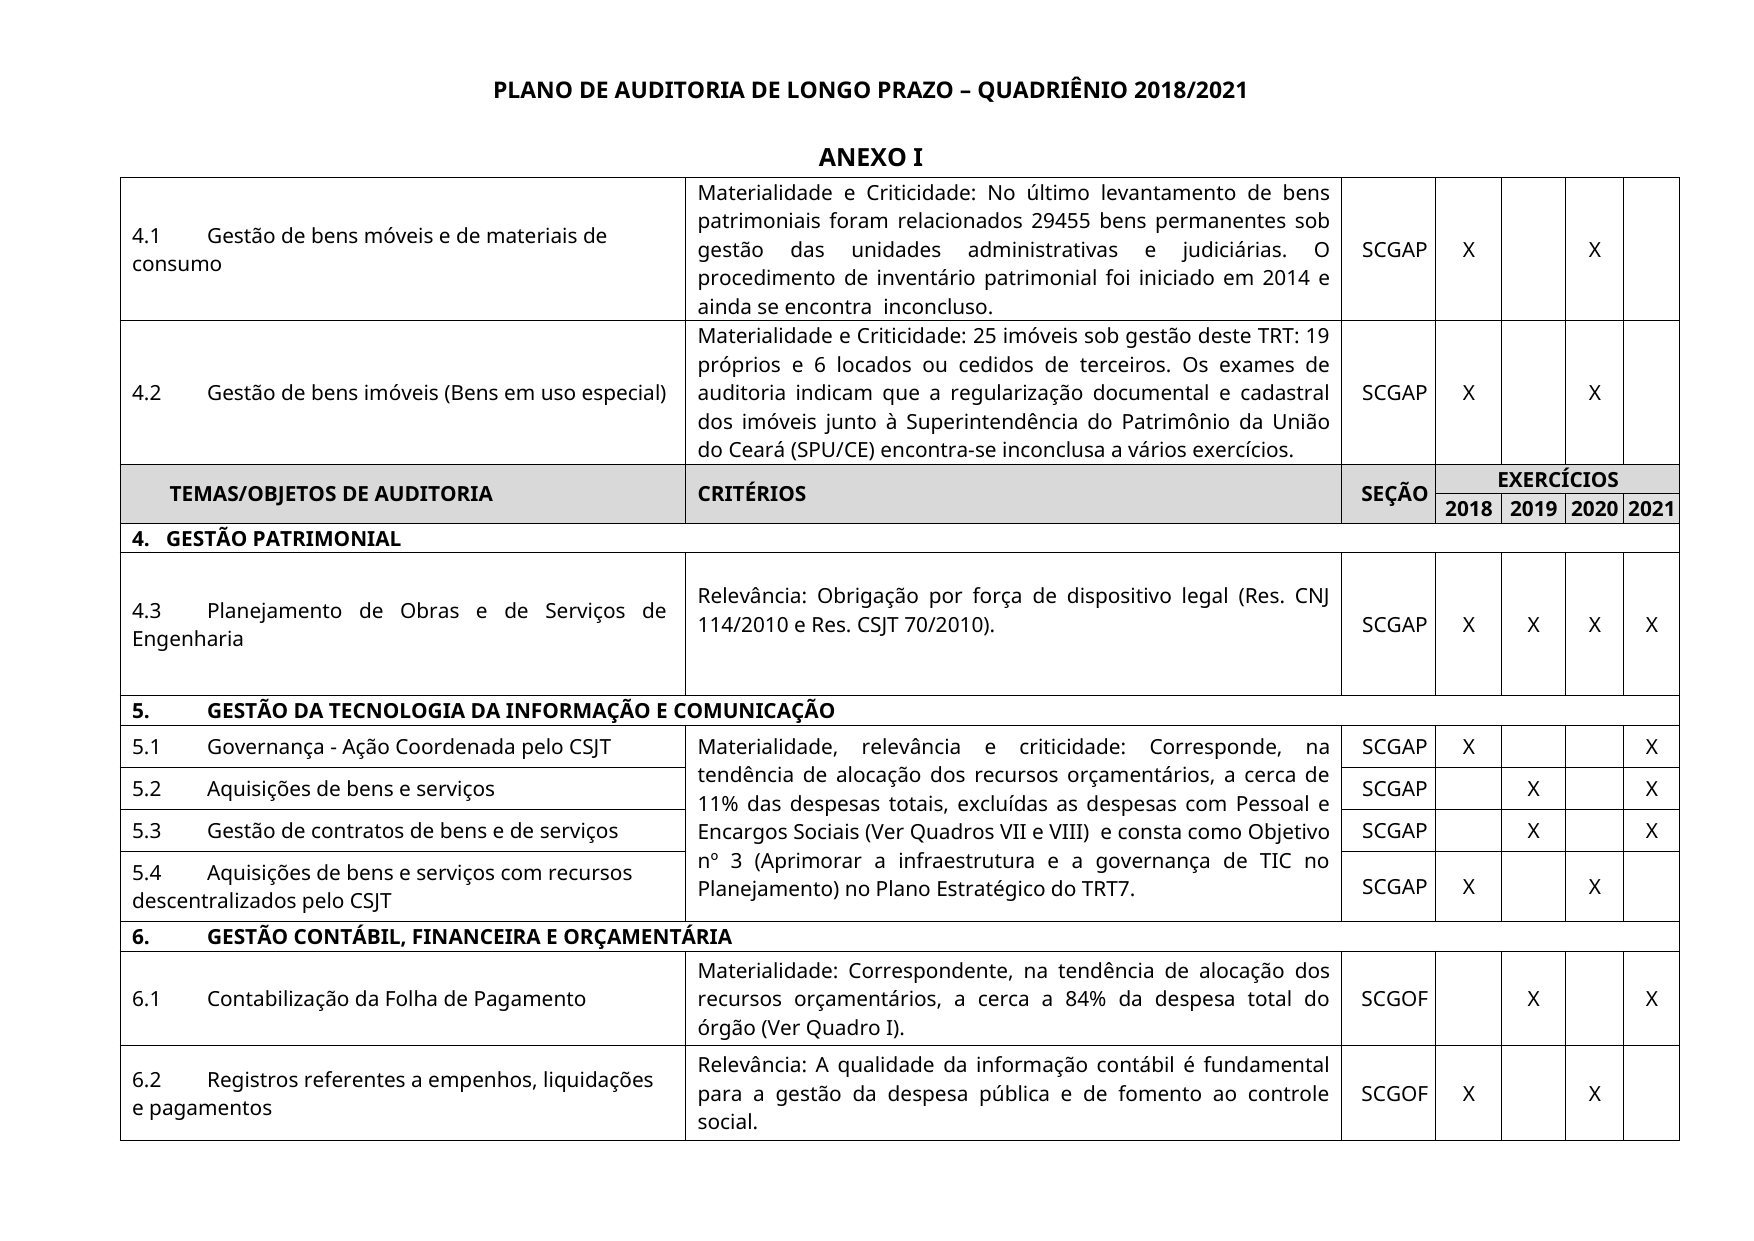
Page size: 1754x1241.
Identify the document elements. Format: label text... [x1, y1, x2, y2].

table_cell Relevância: A qualidade da informação contábil é fundamental para a gestão da despesa pública e de fomento ao controle social. [686, 1046, 1341, 1140]
table_cell X [1624, 553, 1679, 695]
table_cell X [1502, 952, 1565, 1045]
table_cell X [1566, 178, 1623, 320]
table_cell 4. GESTÃO PATRIMONIAL [121, 524, 1679, 552]
table_cell X [1436, 1046, 1501, 1140]
table_cell Materialidade: Correspondente, na tendência de alocação dos recursos orçamentários, a cerca a 84% da despesa total do órgão (Ver Quadro I). [686, 952, 1341, 1045]
table_cell X [1436, 852, 1501, 921]
table_cell Aquisições de bens e serviços [121, 768, 685, 809]
table_cell [1502, 852, 1565, 921]
table_cell TEMAS/OBJETOS DE AUDITORIA [121, 465, 685, 523]
table_cell Registros referentes a empenhos, liquidações e pagamentos [121, 1046, 685, 1140]
table_cell [1436, 810, 1501, 851]
table_cell Planejamento de Obras e de Serviços de Engenharia [121, 553, 685, 695]
table_cell 2021 [1624, 494, 1679, 523]
table_cell SCGAP [1342, 810, 1435, 851]
table_cell X [1624, 952, 1679, 1045]
table_cell X [1624, 726, 1679, 767]
table_cell X [1436, 726, 1501, 767]
table_cell [1436, 952, 1501, 1045]
table_cell SCGOF [1342, 1046, 1435, 1140]
table_cell SCGAP [1342, 178, 1435, 320]
table_cell 2020 [1566, 494, 1623, 523]
table_cell X [1566, 553, 1623, 695]
table_cell Materialidade, relevância e criticidade: Corresponde, na tendência de alocação dos recursos orçamentários, a cerca de 11% das despesas totais, excluídas as despesas com Pessoal e Encargos Sociais (Ver Quadros VII e VIII) e consta como Objetivo nº 3 (Aprimorar a infraestrutura e a governança de TIC no Planejamento) no Plano Estratégico do TRT7. [686, 726, 1341, 921]
table_cell [1502, 321, 1565, 464]
table_cell [1502, 726, 1565, 767]
table_cell [1566, 810, 1623, 851]
table_cell [1624, 178, 1679, 320]
table_cell SCGAP [1342, 726, 1435, 767]
table_cell 2019 [1502, 494, 1565, 523]
table_cell SCGOF [1342, 952, 1435, 1045]
table_cell Gestão de bens móveis e de materiais de consumo [121, 178, 685, 320]
table_cell X [1502, 768, 1565, 809]
table_cell X [1502, 553, 1565, 695]
table_cell X [1436, 178, 1501, 320]
table_cell [1502, 1046, 1565, 1140]
table_cell CRITÉRIOS [686, 465, 1341, 523]
table_cell SCGAP [1342, 768, 1435, 809]
table_cell SCGAP [1342, 321, 1435, 464]
table_cell Materialidade e Criticidade: 25 imóveis sob gestão deste TRT: 19 próprios e 6 locados ou cedidos de terceiros. Os exames de auditoria indicam que a regularização documental e cadastral dos imóveis junto à Superintendência do Patrimônio da União do Ceará (SPU/CE) encontra-se inconclusa a vários exercícios. [686, 321, 1341, 464]
table_cell Relevância: Obrigação por força de dispositivo legal (Res. CNJ 114/2010 e Res. CSJT 70/2010). [686, 553, 1341, 695]
table_cell [1436, 768, 1501, 809]
table_cell X [1436, 553, 1501, 695]
table_cell Gestão de contratos de bens e de serviços [121, 810, 685, 851]
table_cell EXERCÍCIOS [1436, 465, 1679, 493]
table_cell X [1566, 321, 1623, 464]
table_cell SCGAP [1342, 553, 1435, 695]
table_cell X [1624, 810, 1679, 851]
table_cell Aquisições de bens e serviços com recursos descentralizados pelo CSJT [121, 852, 685, 921]
table_cell X [1566, 1046, 1623, 1140]
table_cell 2018 [1436, 494, 1501, 523]
table_cell Governança - Ação Coordenada pelo CSJT [121, 726, 685, 767]
table_cell Contabilização da Folha de Pagamento [121, 952, 685, 1045]
table_cell Materialidade e Criticidade: No último levantamento de bens patrimoniais foram relacionados 29455 bens permanentes sob gestão das unidades administrativas e judiciárias. O procedimento de inventário patrimonial foi iniciado em 2014 e ainda se encontra inconcluso. [686, 178, 1341, 320]
table_cell [1566, 726, 1623, 767]
table_cell [1566, 768, 1623, 809]
table_cell Gestão de bens imóveis (Bens em uso especial) [121, 321, 685, 464]
table_cell X [1624, 768, 1679, 809]
table_cell [1502, 178, 1565, 320]
table_cell [1566, 952, 1623, 1045]
table_cell [1624, 852, 1679, 921]
table_cell X [1436, 321, 1501, 464]
table_cell SCGAP [1342, 852, 1435, 921]
table_cell X [1566, 852, 1623, 921]
table_cell X [1502, 810, 1565, 851]
table_cell GESTÃO DA TECNOLOGIA DA INFORMAÇÃO E COMUNICAÇÃO [121, 696, 1679, 725]
table_cell GESTÃO CONTÁBIL, FINANCEIRA E ORÇAMENTÁRIA [121, 922, 1679, 951]
table_cell [1624, 321, 1679, 464]
table_cell [1624, 1046, 1679, 1140]
table_cell SEÇÃO [1342, 465, 1435, 523]
